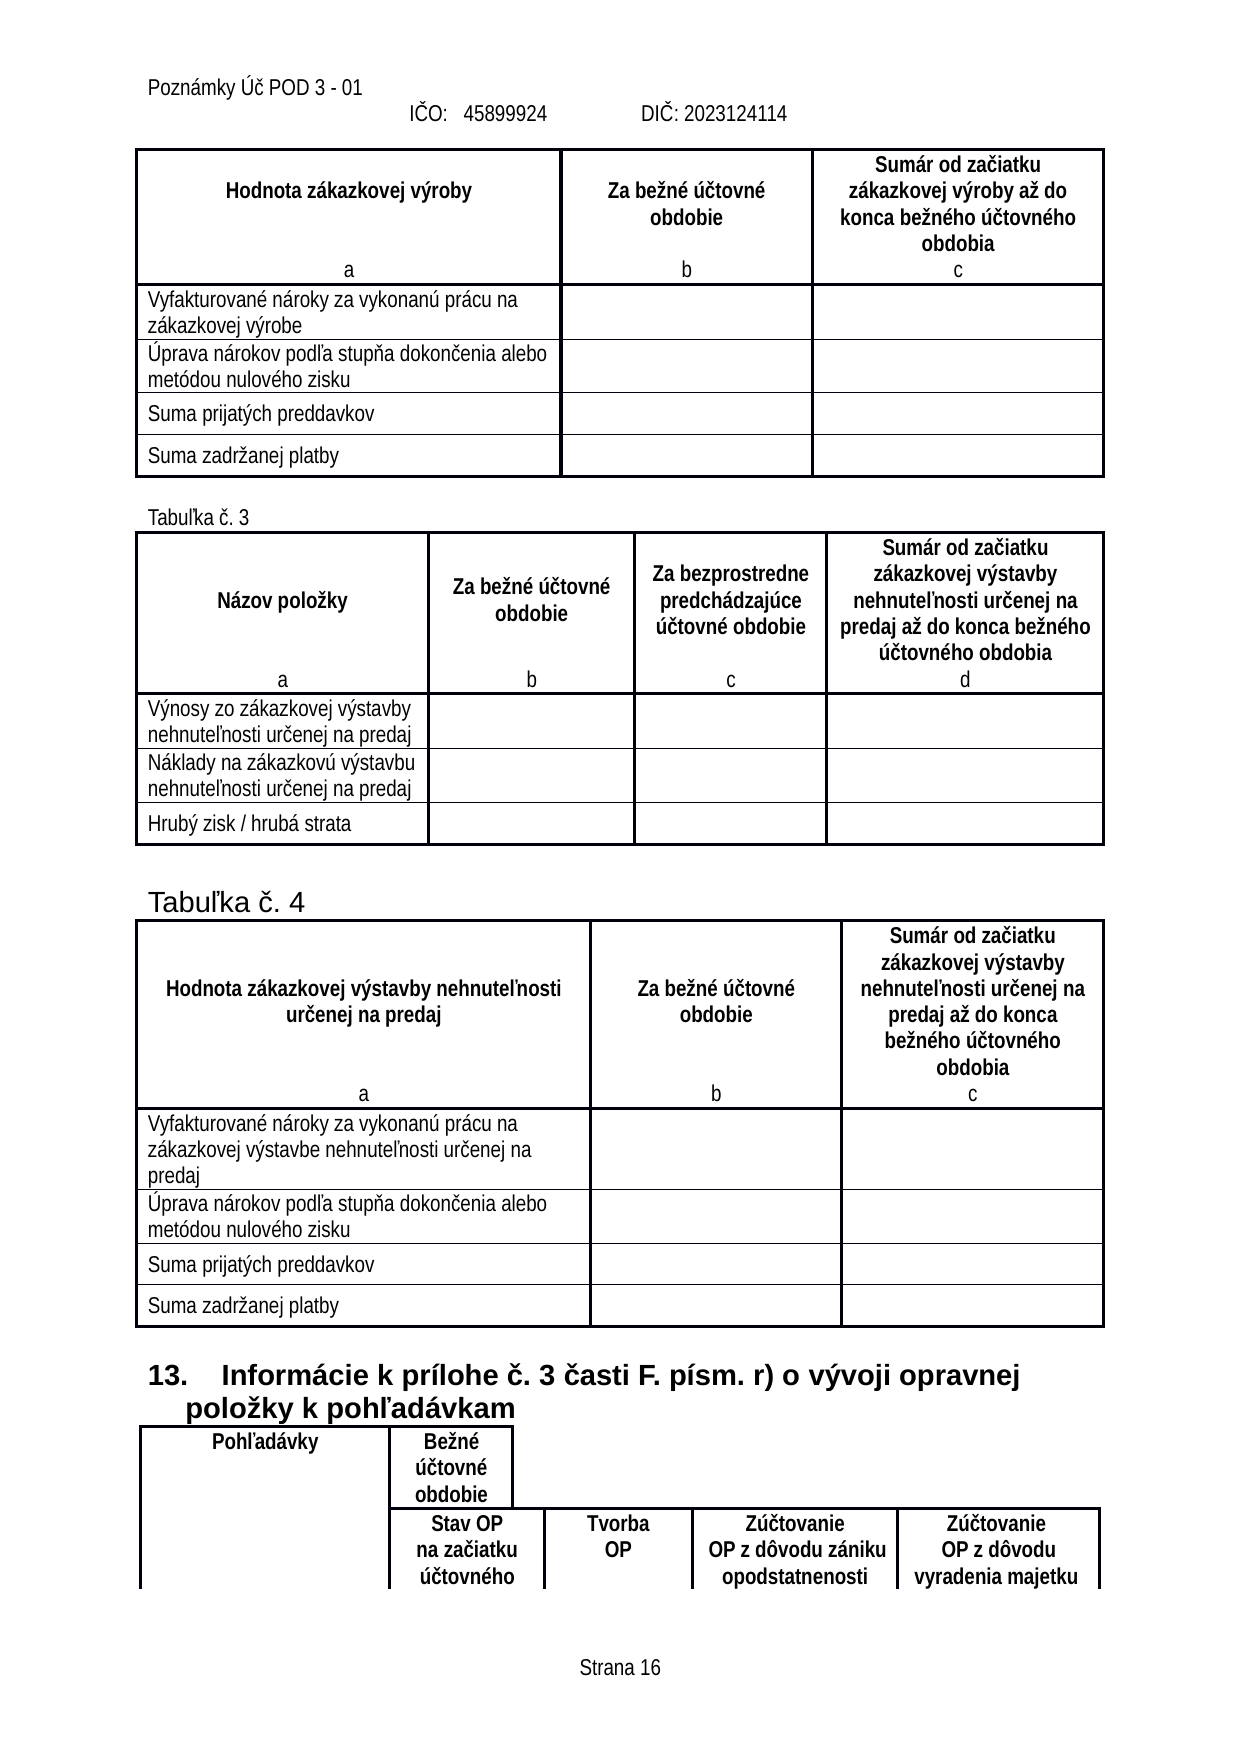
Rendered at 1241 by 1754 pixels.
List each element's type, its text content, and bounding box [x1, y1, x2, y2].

table_cell Suma prijatých preddavkov [138, 1244, 589, 1284]
table_cell [430, 695, 633, 748]
table_cell [563, 340, 811, 392]
table_cell [843, 1190, 1102, 1242]
table_header Hodnota zákazkovej výroby [138, 151, 559, 256]
table_cell Tvorba OP [546, 1510, 691, 1589]
table_header Za bežné účtovné obdobie [430, 534, 633, 666]
text Tabuľka č. 3 [148, 504, 1092, 531]
table_cell [592, 1110, 840, 1189]
table_cell [843, 1110, 1102, 1189]
table_cell [636, 695, 825, 748]
table_cell [828, 803, 1102, 843]
table_cell Suma prijatých preddavkov [138, 393, 559, 433]
title Informácie k prílohe č. 3 časti F. písm. r) o vývoji opravnej položky k pohľadávkam [148, 1358, 1092, 1425]
table_cell [563, 286, 811, 338]
table_cell c [843, 1080, 1102, 1107]
table_cell c [636, 666, 825, 692]
table_cell b [430, 666, 633, 692]
table_header Sumár od začiatku zákazkovej výstavby nehnuteľnosti určenej na predaj až do konca bežného účtovného obdobia [828, 534, 1102, 666]
table_header Hodnota zákazkovej výstavby nehnuteľnosti určenej na predaj [138, 922, 589, 1080]
table_cell Zúčtovanie OP z dôvodu vyradenia majetku [899, 1510, 1098, 1589]
table_cell Úprava nárokov podľa stupňa dokončenia alebo metódou nulového zisku [138, 1190, 589, 1242]
table_cell [636, 749, 825, 802]
table_cell Hrubý zisk / hrubá strata [138, 803, 427, 843]
table_cell [828, 749, 1102, 802]
table_cell [592, 1244, 840, 1284]
table_cell Úprava nárokov podľa stupňa dokončenia alebo metódou nulového zisku [138, 340, 559, 392]
table_cell a [138, 1080, 589, 1107]
table_header Za bežné účtovné obdobie [563, 151, 811, 256]
table_cell [563, 393, 811, 433]
table_cell [636, 803, 825, 843]
table_cell Suma zadržanej platby [138, 1285, 589, 1325]
table_cell Výnosy zo zákazkovej výstavby nehnuteľnosti určenej na predaj [138, 695, 427, 748]
table_header Za bezprostredne predchádzajúce účtovné obdobie [636, 534, 825, 666]
table_cell Suma zadržanej platby [138, 435, 559, 475]
table_cell [592, 1190, 840, 1242]
table_cell Vyfakturované nároky za vykonanú prácu na zákazkovej výstavbe nehnuteľnosti určenej na predaj [138, 1110, 589, 1189]
table_cell [814, 286, 1102, 338]
table_cell [563, 435, 811, 475]
table_cell a [138, 256, 559, 283]
table_cell a [138, 666, 427, 692]
table_cell [843, 1285, 1102, 1325]
table_header Sumár od začiatku zákazkovej výstavby nehnuteľnosti určenej na predaj až do konca bežného účtovného obdobia [843, 922, 1102, 1080]
table_cell [814, 435, 1102, 475]
table_cell d [828, 666, 1102, 692]
table_cell b [563, 256, 811, 283]
title Tabuľka č. 4 [148, 885, 1092, 919]
table_cell b [592, 1080, 840, 1107]
table_header Sumár od začiatku zákazkovej výroby až do konca bežného účtovného obdobia [814, 151, 1102, 256]
table_cell [430, 749, 633, 802]
table_header Bežné účtovné obdobie [391, 1428, 511, 1507]
table_cell [828, 695, 1102, 748]
table_cell Stav OP na začiatku účtovného [391, 1510, 543, 1589]
table_cell c [814, 256, 1102, 283]
table_header Pohľadávky [142, 1428, 388, 1589]
table_cell [843, 1244, 1102, 1284]
table_cell [592, 1285, 840, 1325]
table_cell Náklady na zákazkovú výstavbu nehnuteľnosti určenej na predaj [138, 749, 427, 802]
table_cell [814, 393, 1102, 433]
table_cell Zúčtovanie OP z dôvodu zániku opodstatnenosti [694, 1510, 896, 1589]
table_header Názov položky [138, 534, 427, 666]
table_header Za bežné účtovné obdobie [592, 922, 840, 1080]
table_cell [814, 340, 1102, 392]
table_cell Vyfakturované nároky za vykonanú prácu na zákazkovej výrobe [138, 286, 559, 338]
table_cell [430, 803, 633, 843]
